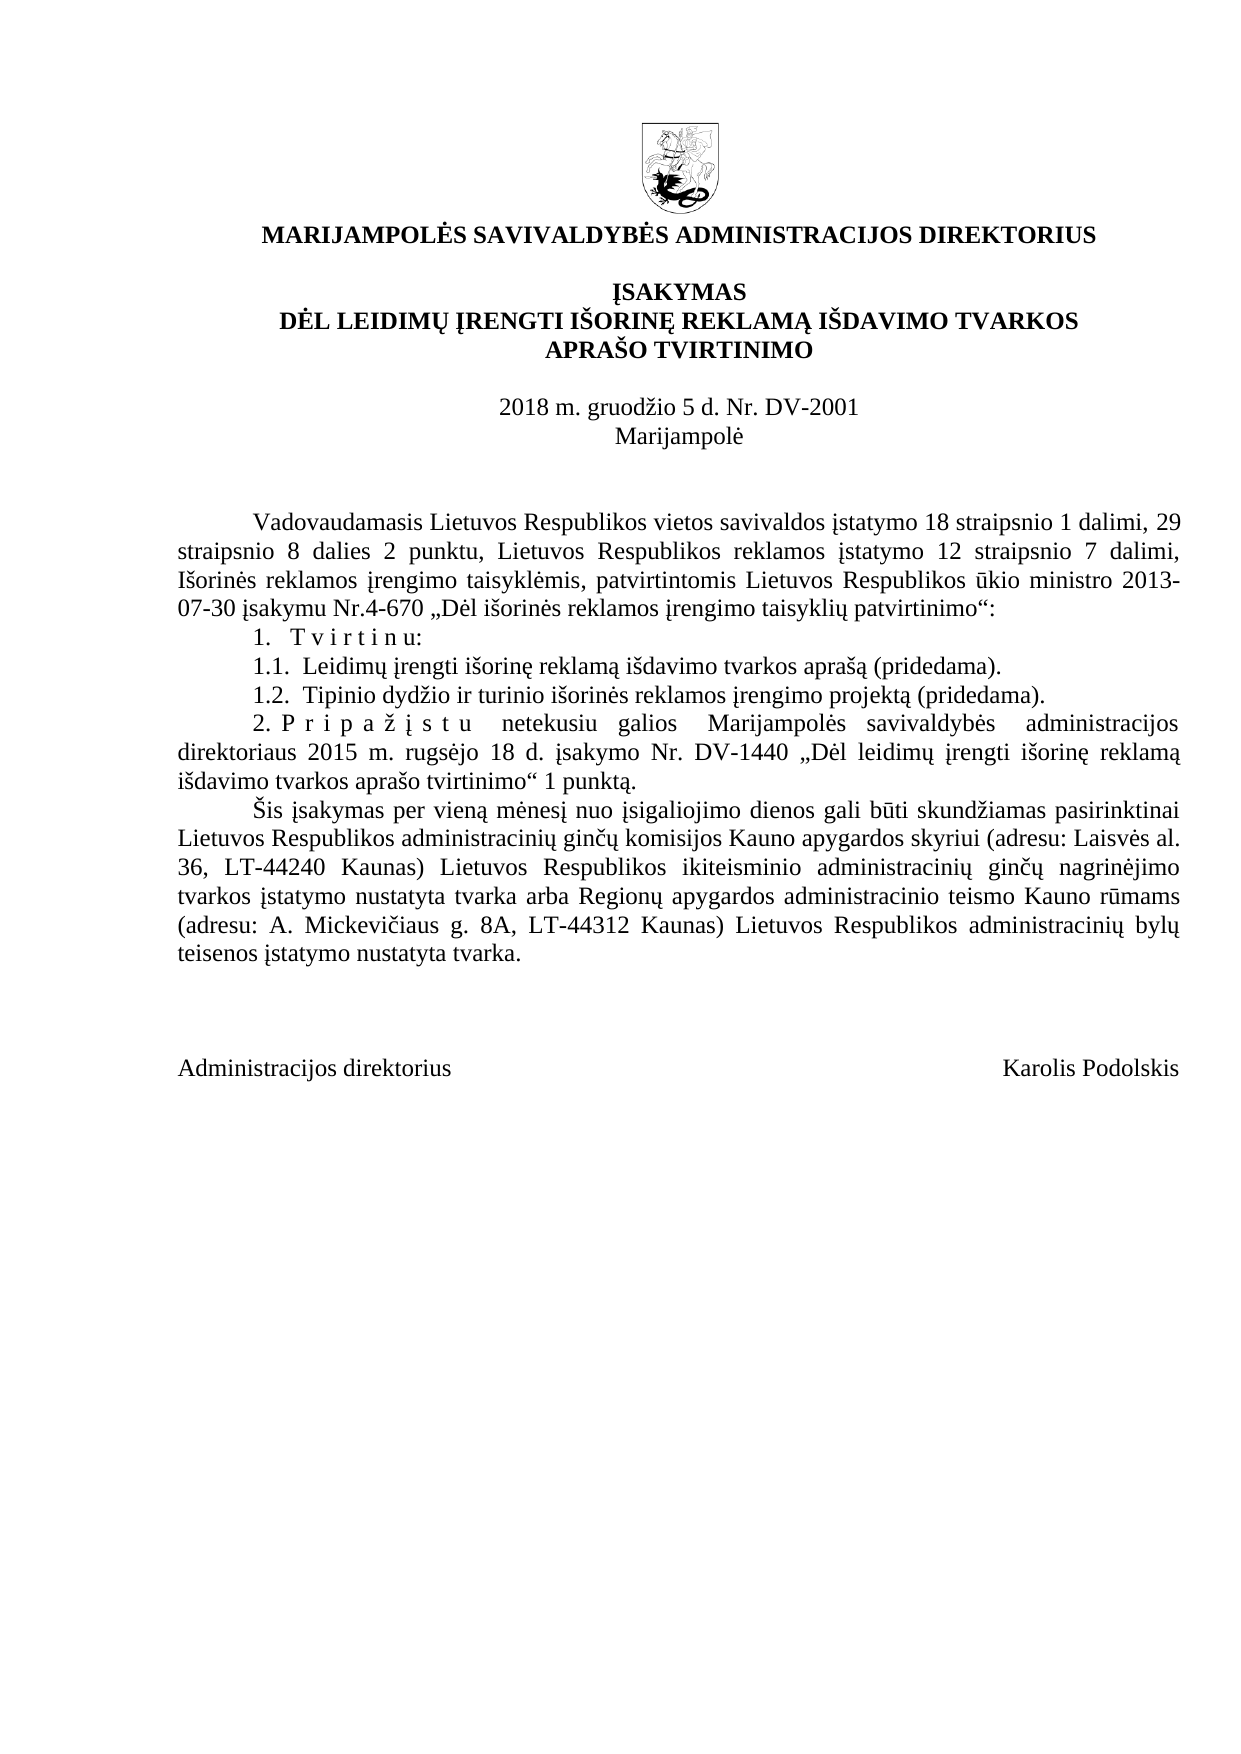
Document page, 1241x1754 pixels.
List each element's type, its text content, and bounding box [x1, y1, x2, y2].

text Marijampolė [177, 421, 1181, 450]
text 1.1. Leidimų įrengti išorinę reklamą išdavimo tvarkos aprašą (pridedama). [252, 651, 1181, 680]
text 1. T v i r t i n u: [252, 622, 1181, 651]
text 2018 m. gruodžio 5 d. Nr. DV-2001 [177, 392, 1181, 421]
text DĖL LEIDIMŲ ĮRENGTI IŠORINĘ REKLAMĄ IŠDAVIMO TVARKOS APRAŠO TVIRTINIMO [236, 306, 1122, 363]
text 1.2. Tipinio dydžio ir turinio išorinės reklamos įrengimo projektą (pridedama). [252, 680, 1181, 708]
text 2. P r i p a ž į s t u netekusiu galios Marijampolės savivaldybės administracijos direktoriaus 2015 m. rugsėjo 18 d. įsakymo Nr. DV-1440 „Dėl leidimų įrengti išorinę reklamą išdavimo tvarkos aprašo tvirtinimo“ 1 punktą. [177, 708, 1181, 795]
text Šis įsakymas per vieną mėnesį nuo įsigaliojimo dienos gali būti skundžiamas pasirinktinai Lietuvos Respublikos administracinių ginčų komisijos Kauno apygardos skyriui (adresu: Laisvės al. 36, LT-44240 Kaunas) Lietuvos Respublikos ikiteisminio administracinių ginčų nagrinėjimo tvarkos įstatymo nustatyta tvarka arba Regionų apygardos administracinio teismo Kauno rūmams (adresu: A. Mickevičiaus g. 8A, LT-44312 Kaunas) Lietuvos Respublikos administracinių bylų teisenos įstatymo nustatyta tvarka. [177, 795, 1181, 967]
text ĮSAKYMAS [177, 277, 1181, 306]
text Administracijos direktorius Karolis Podolskis [177, 1053, 1181, 1082]
text MARIJAMPOLĖS SAVIVALDYBĖS ADMINISTRACIJOS DIREKTORIUS [177, 220, 1181, 248]
text Vadovaudamasis Lietuvos Respublikos vietos savivaldos įstatymo 18 straipsnio 1 dalimi, 29 straipsnio 8 dalies 2 punktu, Lietuvos Respublikos reklamos įstatymo 12 straipsnio 7 dalimi, Išorinės reklamos įrengimo taisyklėmis, patvirtintomis Lietuvos Respublikos ūkio ministro 2013-07-30 įsakymu Nr.4-670 „Dėl išorinės reklamos įrengimo taisyklių patvirtinimo“: [177, 507, 1181, 622]
